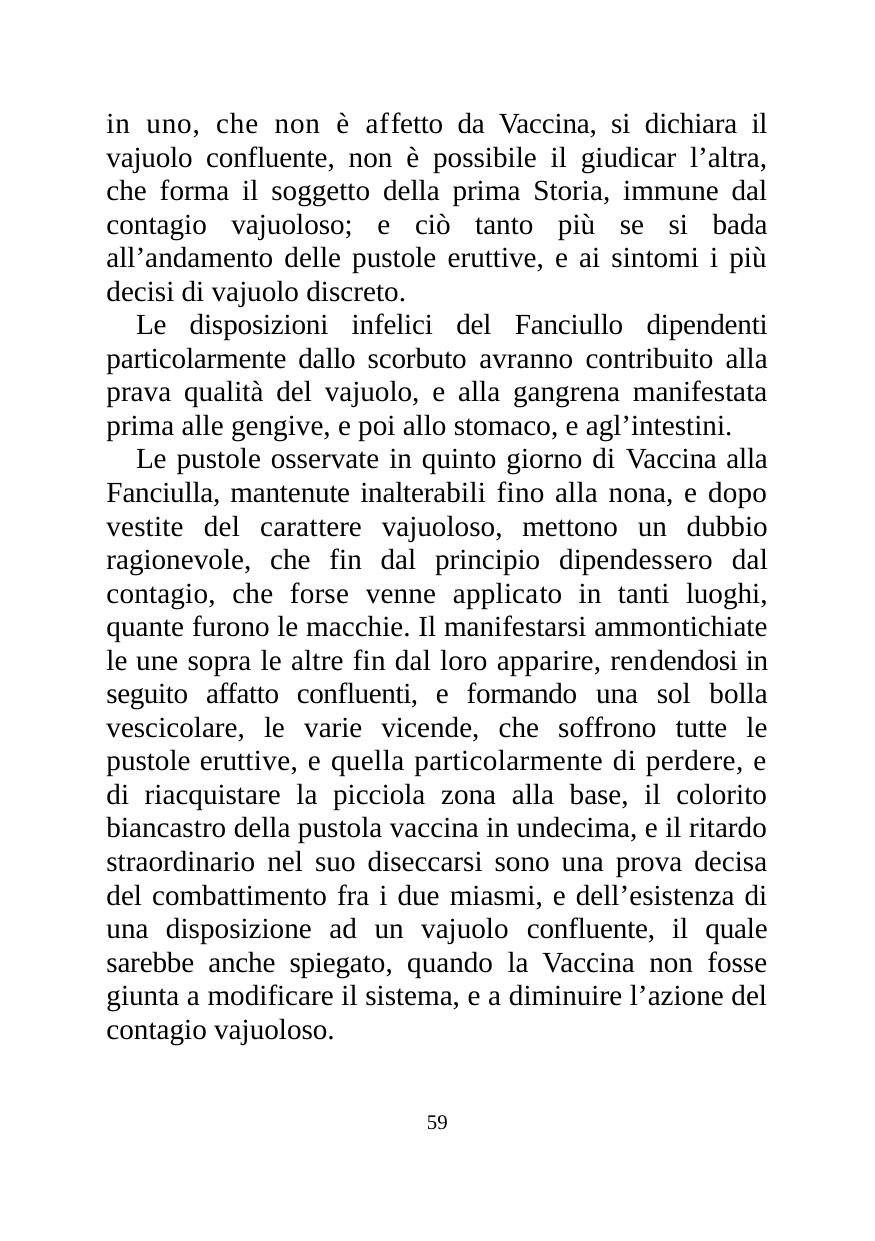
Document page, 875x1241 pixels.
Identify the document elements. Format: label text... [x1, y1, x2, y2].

text Le pustole osservate in quinto giorno di Vaccina alla Fanciulla, mantenute inalterabili fino alla nona, e dopo vestite del carattere vajuoloso, mettono un dubbio ragionevole, che fin dal principio dipendessero dal contagio, che forse venne applicato in tanti luoghi, quante furono le macchie. Il manifestarsi ammontichiate le une sopra le altre fin dal loro apparire, rendendosi in seguito affatto confluenti, e formando una sol bolla vescicolare, le varie vicende, che soffrono tutte le pustole eruttive, e quella particolarmente di perdere, e di riacquistare la picciola zona alla base, il colorito biancastro della pustola vaccina in undecima, e il ritardo straordinario nel suo diseccarsi sono una prova decisa del combattimento fra i due miasmi, e dell’esistenza di una disposizione ad un vajuolo confluente, il quale sarebbe anche spiegato, quando la Vaccina non fosse giunta a modificare il sistema, e a diminuire l’azione del contagio vajuoloso. [106, 442, 768, 1045]
text in uno, che non è affetto da Vaccina, si dichiara il vajuolo confluente, non è possibile il giudicar l’altra, che forma il soggetto della prima Storia, immune dal contagio vajuoloso; e ciò tanto più se si bada all’andamento delle pustole eruttive, e ai sintomi i più decisi di vajuolo discreto. [106, 106, 768, 307]
text Le disposizioni infelici del Fanciullo dipendenti particolarmente dallo scorbuto avranno contribuito alla prava qualità del vajuolo, e alla gangrena manifestata prima alle gengive, e poi allo stomaco, e agl’intestini. [106, 307, 768, 442]
